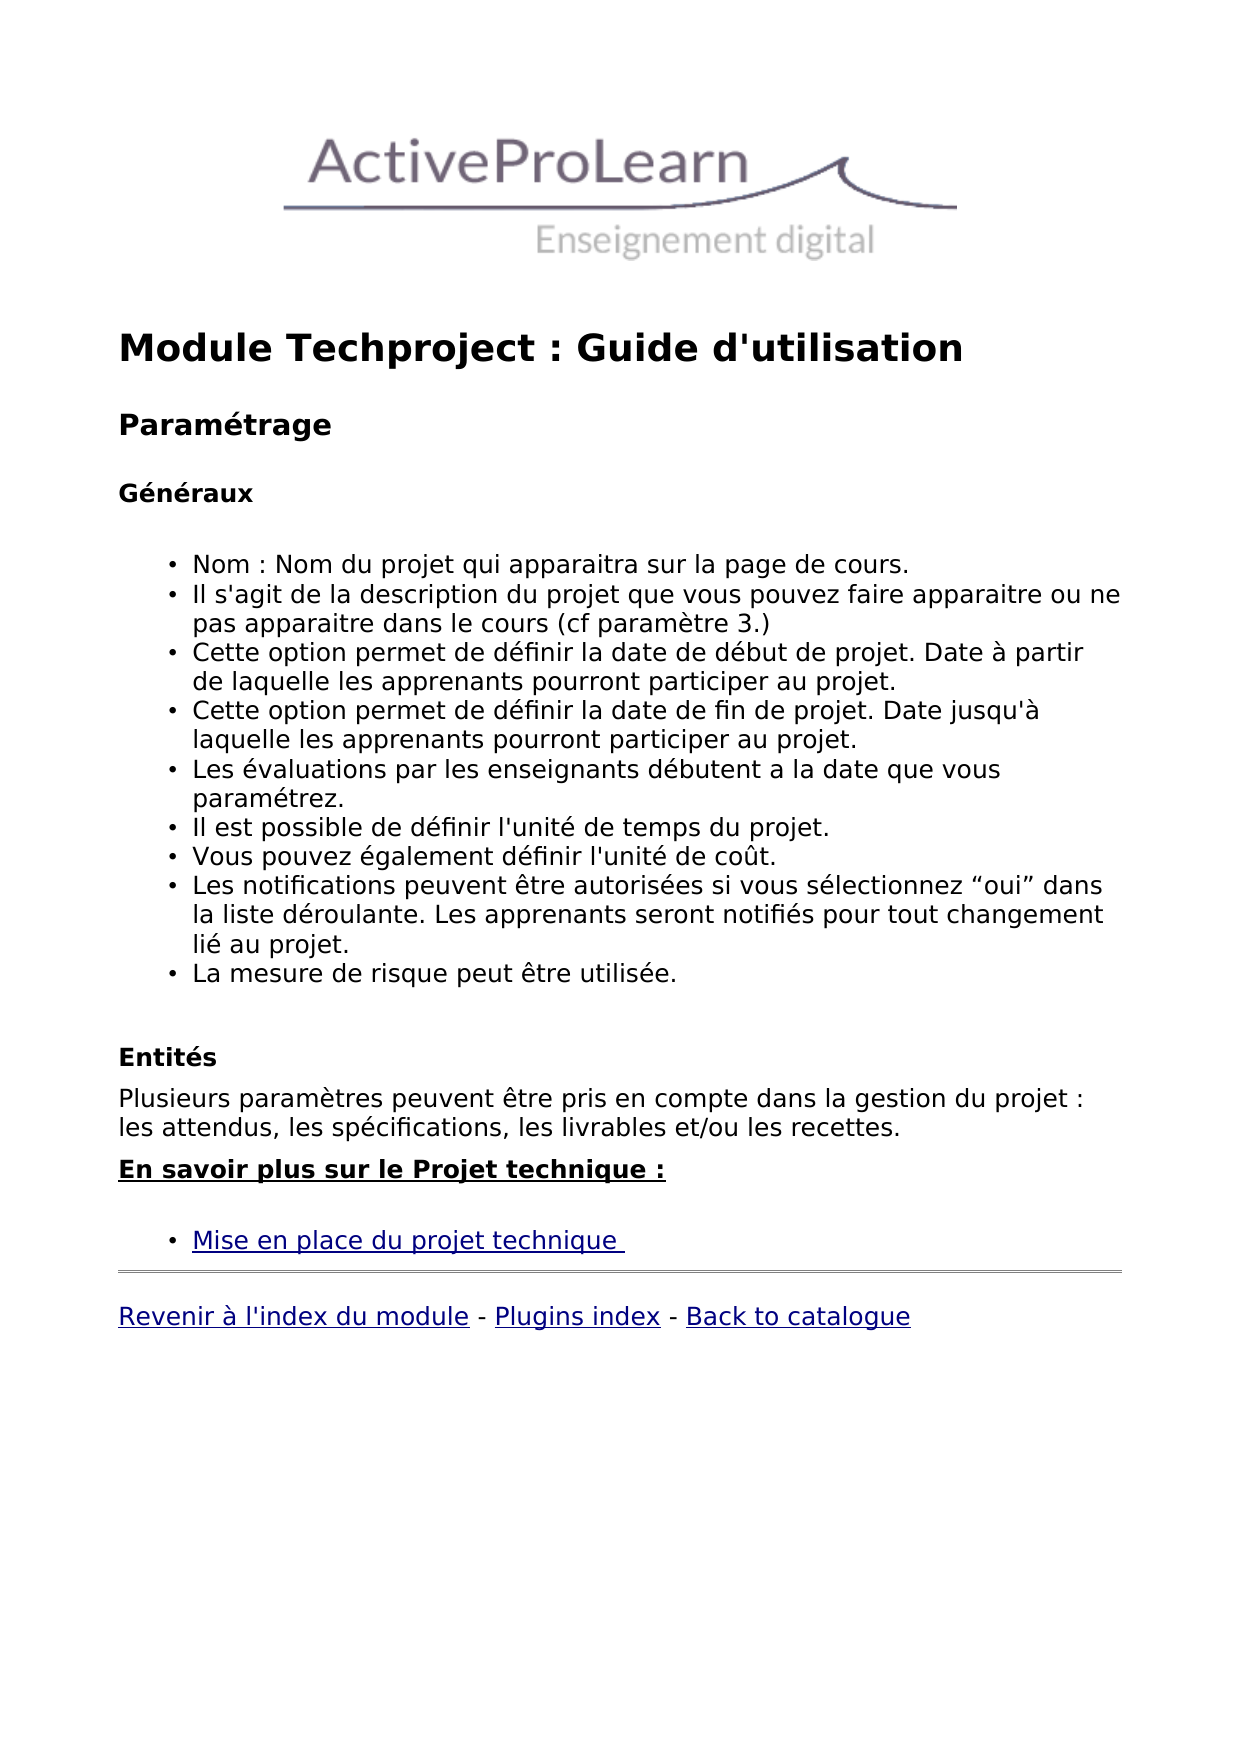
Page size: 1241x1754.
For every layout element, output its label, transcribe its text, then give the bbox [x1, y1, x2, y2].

text Revenir à l'index du module - Plugins index - Back to catalogue [118, 1302, 1122, 1331]
list Nom : Nom du projet qui apparaitra sur la page de cours. [177, 551, 1122, 580]
list Mise en place du projet technique [177, 1226, 1122, 1256]
text En savoir plus sur le Projet technique : [118, 1155, 1122, 1184]
list Les évaluations par les enseignants débutent a la date que vous paramétrez. [177, 755, 1122, 813]
list La mesure de risque peut être utilisée. [177, 959, 1122, 988]
list Il est possible de définir l'unité de temps du projet. [177, 813, 1122, 842]
list Cette option permet de définir la date de fin de projet. Date jusqu'à laquelle les apprenants pourront participer au projet. [177, 697, 1122, 755]
subtitle Paramétrage [118, 408, 1122, 442]
list Il s'agit de la description du projet que vous pouvez faire apparaitre ou ne pas apparaitre dans le cours (cf paramètre 3.) [177, 580, 1122, 638]
text Plusieurs paramètres peuvent être pris en compte dans la gestion du projet : les attendus, les spécifications, les livrables et/ou les recettes. [118, 1084, 1122, 1143]
subtitle Généraux [118, 479, 1122, 509]
subtitle Entités [118, 1043, 1122, 1072]
list Les notifications peuvent être autorisées si vous sélectionnez “oui” dans la liste déroulante. Les apprenants seront notifiés pour tout changement lié au projet. [177, 872, 1122, 959]
list Vous pouvez également définir l'unité de coût. [177, 842, 1122, 872]
list Cette option permet de définir la date de début de projet. Date à partir de laquelle les apprenants pourront participer au projet. [177, 638, 1122, 697]
picture [283, 118, 957, 261]
subtitle Module Techproject : Guide d'utilisation [118, 327, 1122, 371]
